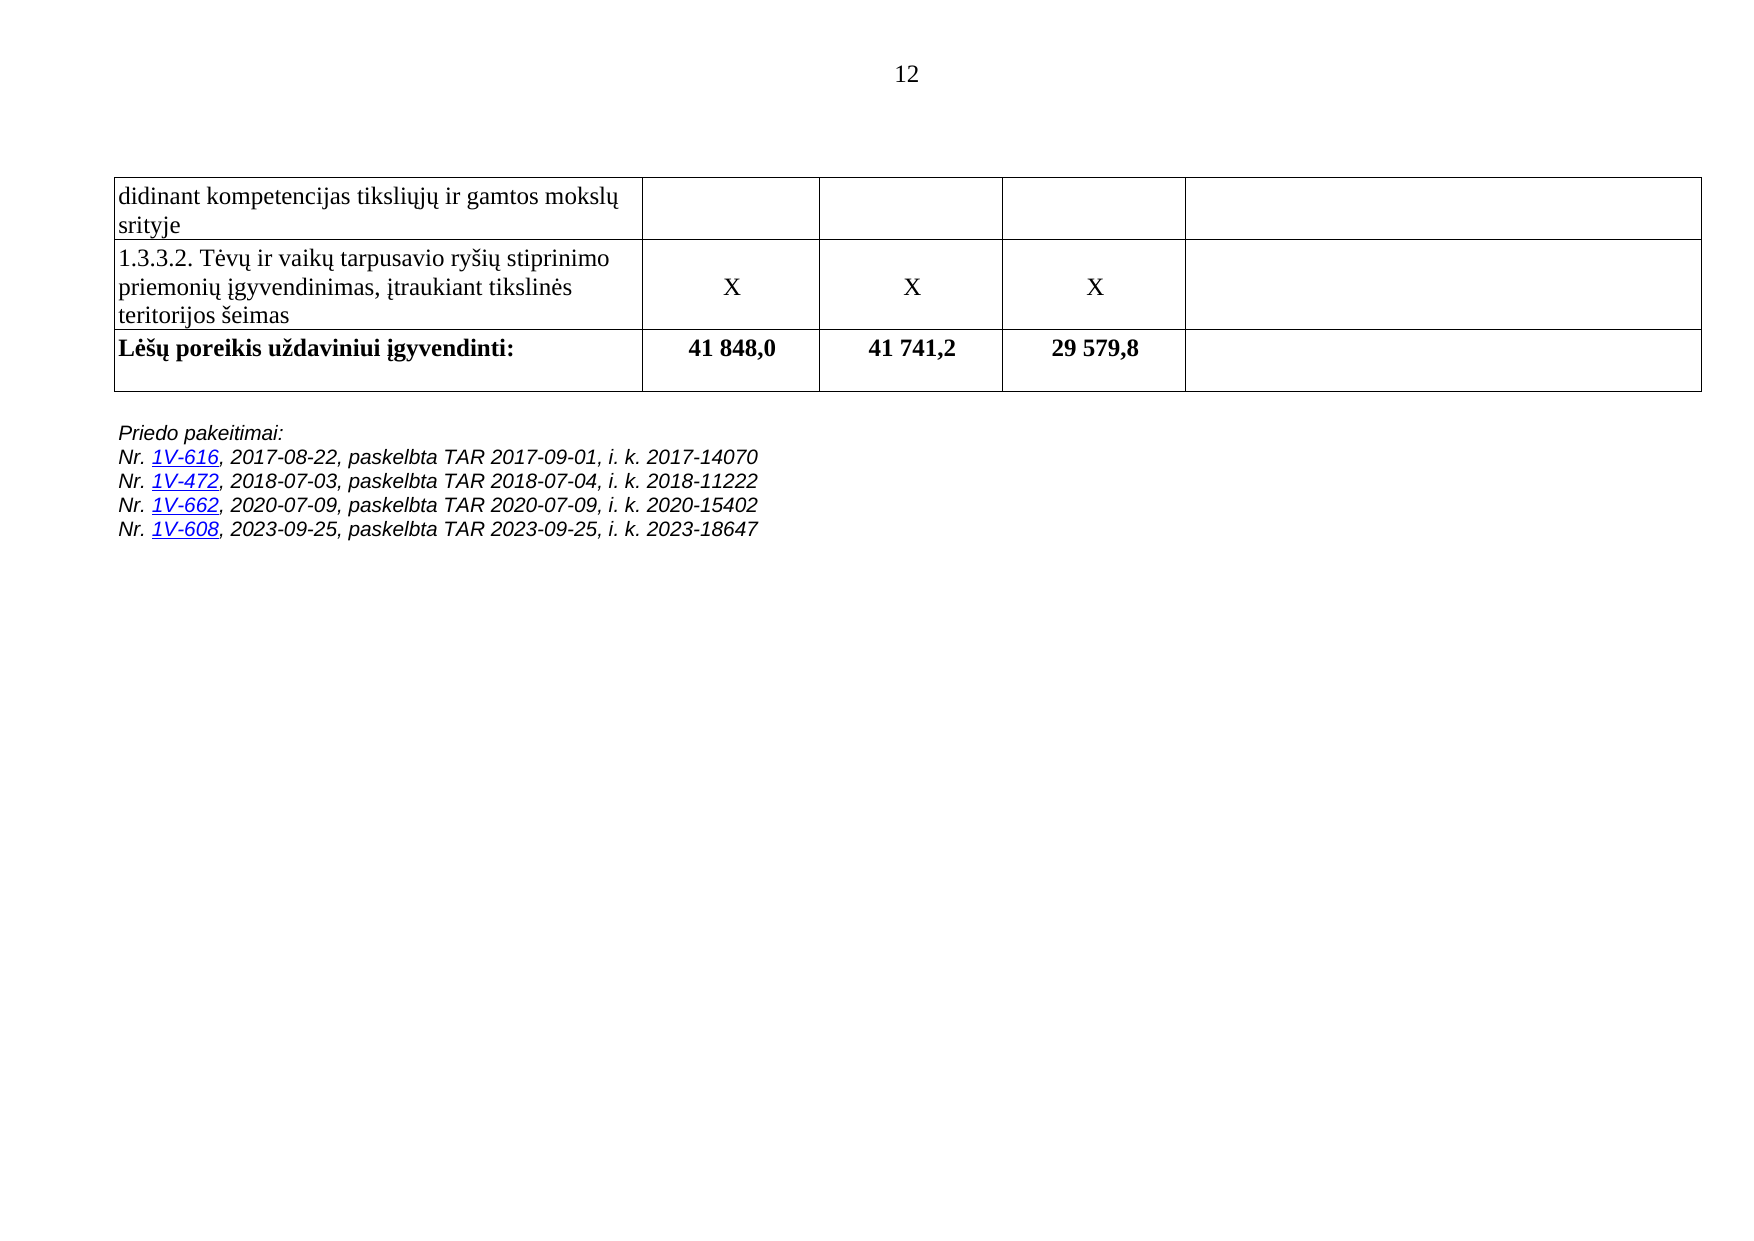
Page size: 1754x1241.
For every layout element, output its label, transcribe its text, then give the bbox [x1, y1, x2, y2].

table_cell [643, 178, 819, 239]
text Nr. 1V-472, 2018-07-03, paskelbta TAR 2018-07-04, i. k. 2018-11222 [118, 469, 1695, 493]
table_cell 41 848,0 [643, 330, 819, 391]
table_cell [1003, 178, 1185, 239]
table_cell 41 741,2 [820, 330, 1002, 391]
text Priedo pakeitimai: [118, 421, 1695, 445]
table_cell [1186, 178, 1701, 239]
table_cell X [820, 240, 1002, 329]
table_cell didinant kompetencijas tiksliųjų ir gamtos mokslų srityje [115, 178, 642, 239]
text Nr. 1V-662, 2020-07-09, paskelbta TAR 2020-07-09, i. k. 2020-15402 [118, 493, 1695, 517]
table_cell 1.3.3.2. Tėvų ir vaikų tarpusavio ryšių stiprinimo priemonių įgyvendinimas, įtraukiant tikslinės teritorijos šeimas [115, 240, 642, 329]
table_cell [1186, 240, 1701, 329]
text Nr. 1V-608, 2023-09-25, paskelbta TAR 2023-09-25, i. k. 2023-18647 [118, 517, 1695, 541]
table_cell Lėšų poreikis uždaviniui įgyvendinti: [115, 330, 642, 391]
table_cell X [643, 240, 819, 329]
table_cell [1186, 330, 1701, 391]
table_cell [820, 178, 1002, 239]
table_cell X [1003, 240, 1185, 329]
table_cell 29 579,8 [1003, 330, 1185, 391]
text Nr. 1V-616, 2017-08-22, paskelbta TAR 2017-09-01, i. k. 2017-14070 [118, 445, 1695, 469]
